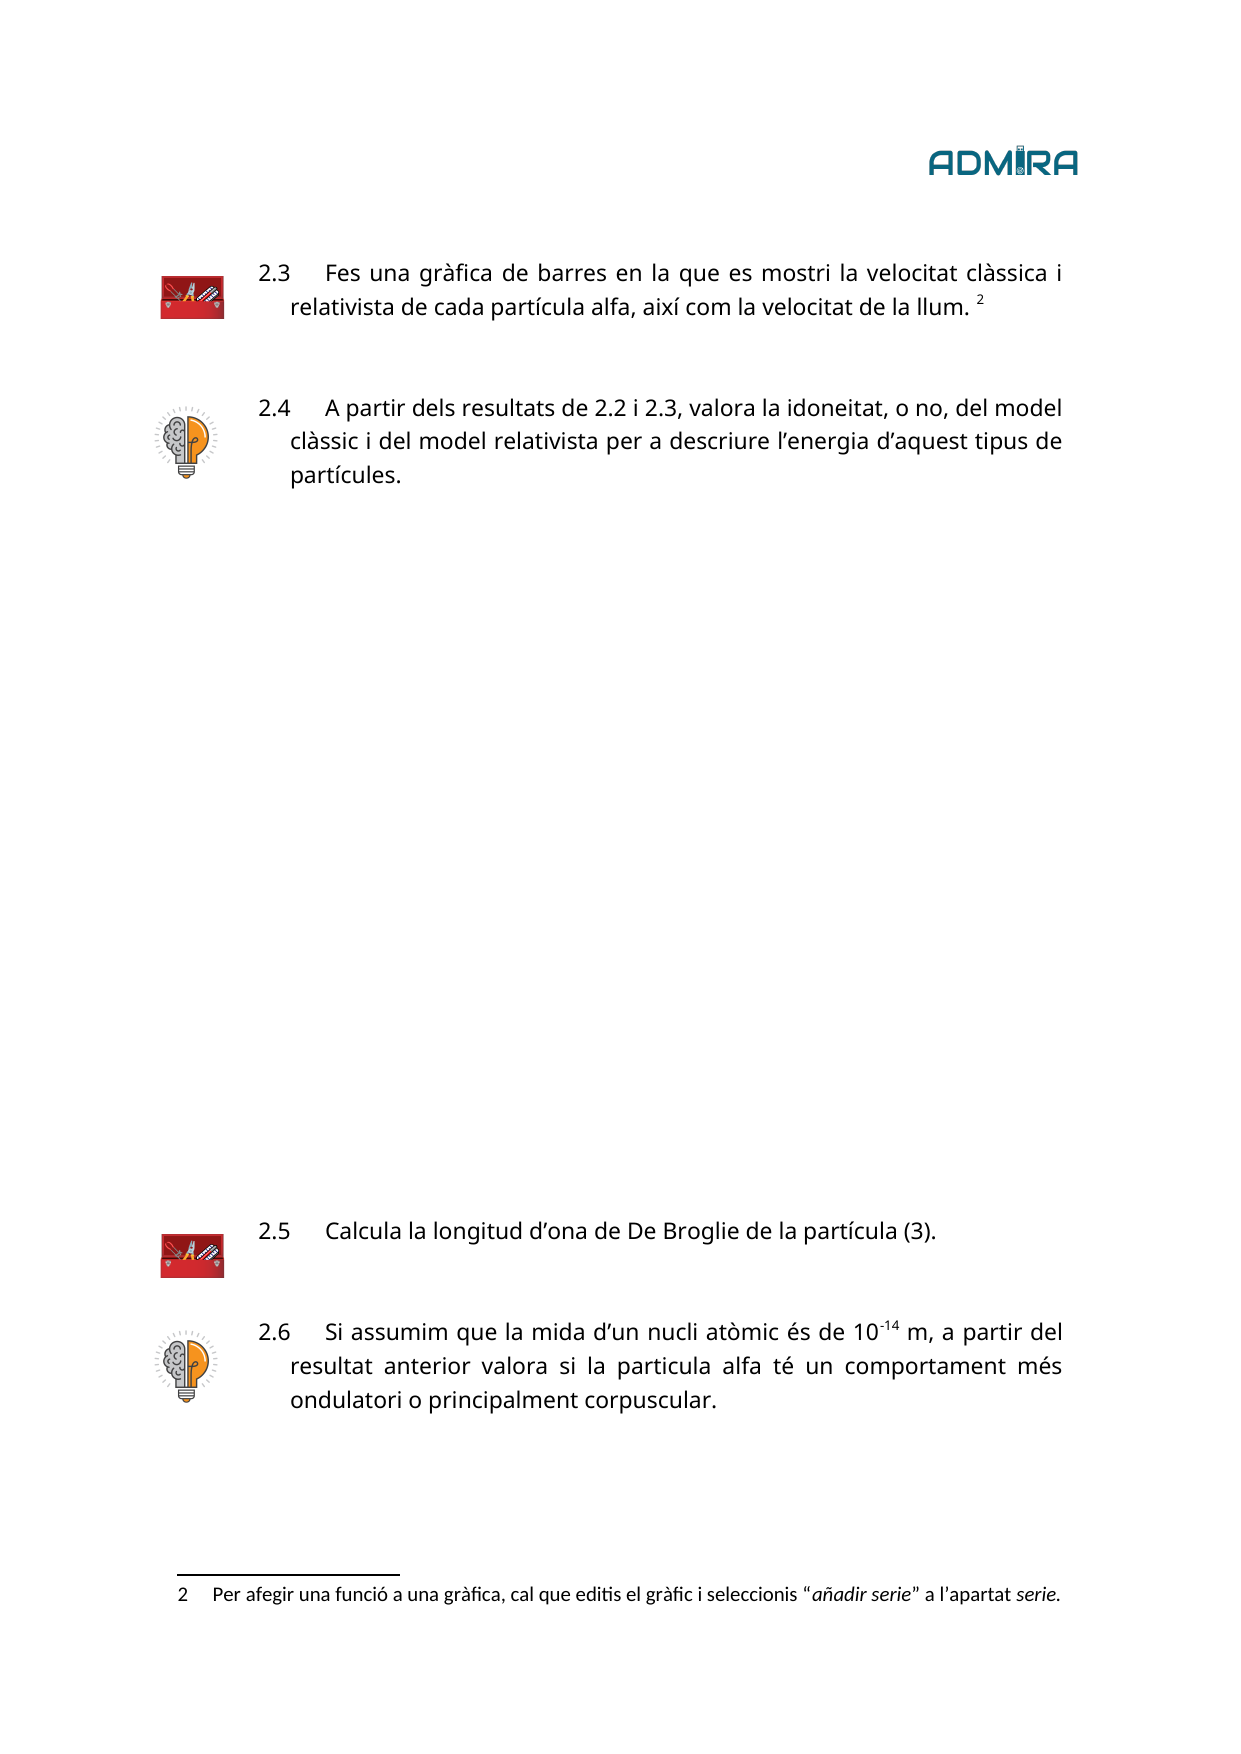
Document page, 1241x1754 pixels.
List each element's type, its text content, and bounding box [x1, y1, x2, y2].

list Per afegir una funció a una gràfica, cal que editis el gràfic i seleccionis “añadir serie” a l’apartat serie. [177, 1581, 1063, 1606]
list Calcula la longitud d’ona de De Broglie de la partícula (3). [252, 1215, 1063, 1247]
picture [160, 276, 225, 319]
list [149, 264, 236, 331]
picture [148, 1329, 224, 1404]
list A partir dels resultats de 2.2 i 2.3, valora la idoneitat, o no, del model clàssic i del model relativista per a descriure l’energia d’aquest tipus de partícules. [252, 392, 1063, 490]
picture [920, 141, 1086, 184]
picture [160, 1234, 225, 1278]
list [149, 1223, 236, 1289]
list Fes una gràfica de barres en la que es mostri la velocitat clàssica i relativista de cada partícula alfa, així com la velocitat de la llum. [252, 257, 1063, 322]
list Si assumim que la mida d’un nucli atòmic és de 10-14 m, a partir del resultat anterior valora si la particula alfa té un comportament més ondulatori o principalment corpuscular. [252, 1316, 1063, 1415]
picture [148, 405, 224, 480]
